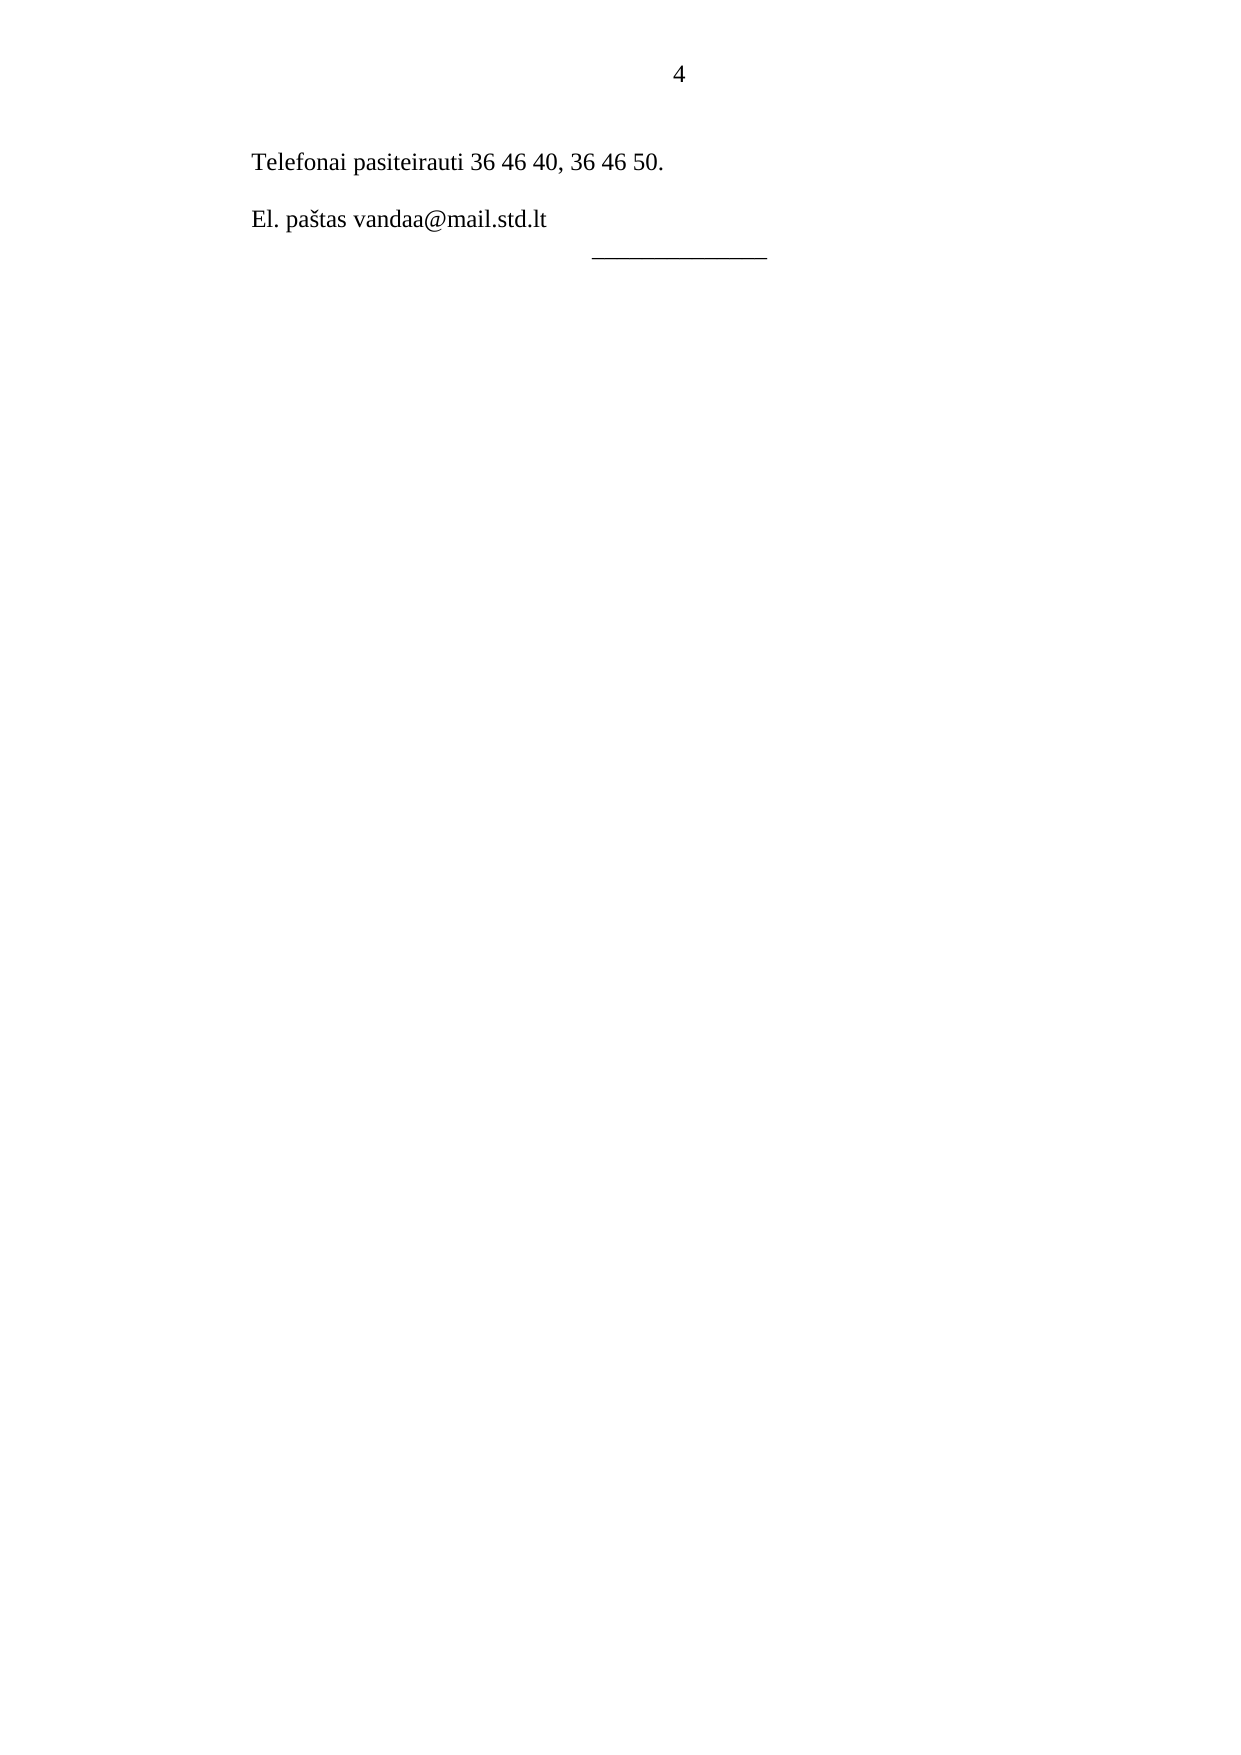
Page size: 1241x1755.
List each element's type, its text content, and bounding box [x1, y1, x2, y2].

text Telefonai pasiteirauti 36 46 40, 36 46 50. [177, 147, 1181, 176]
text El. paštas vandaa@mail.std.lt [177, 204, 1181, 233]
text ______________ [177, 233, 1181, 262]
